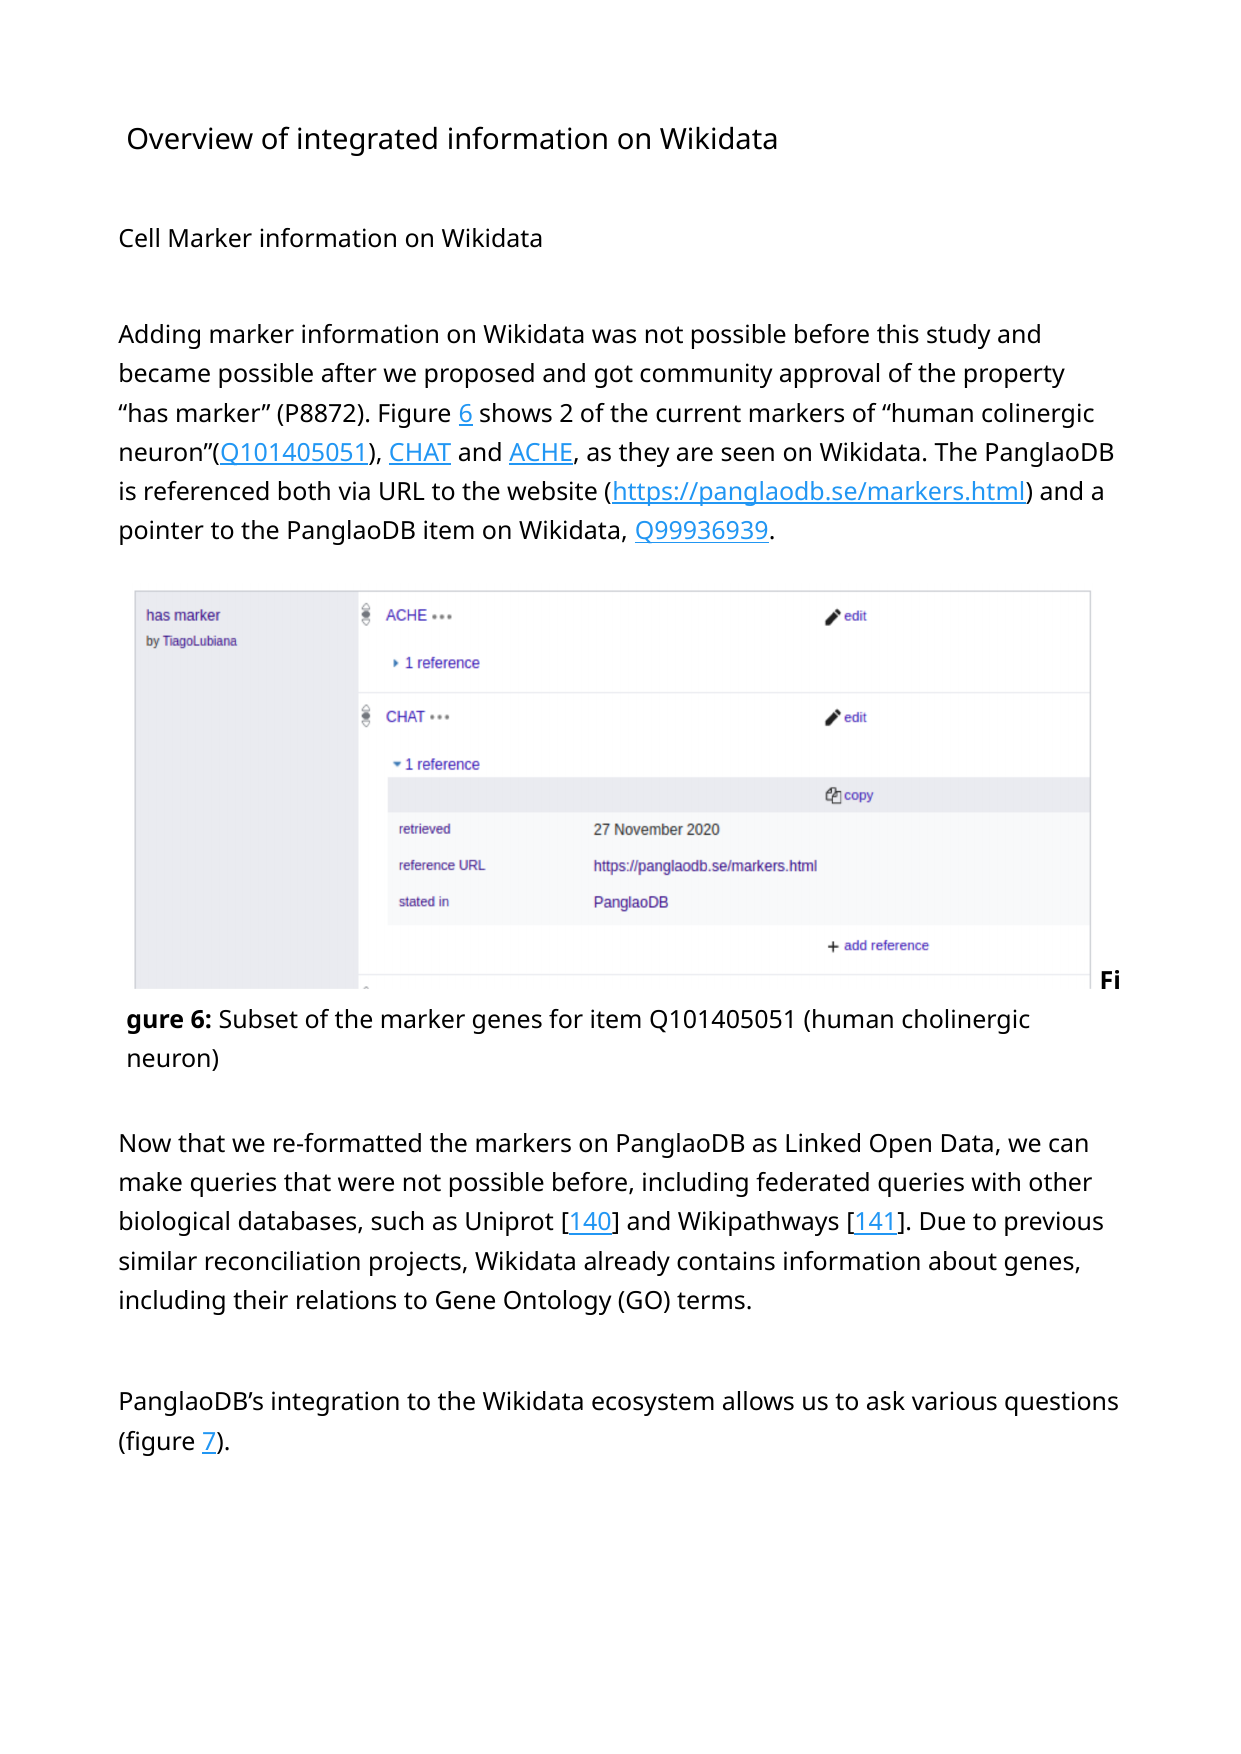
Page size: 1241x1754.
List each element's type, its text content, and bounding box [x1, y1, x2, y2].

text PanglaoDB’s integration to the Wikidata ecosystem allows us to ask various questions (figure 7). [118, 1384, 1122, 1457]
text Adding marker information on Wikidata was not possible before this study and became possible after we proposed and got community approval of the property “has marker” (P8872). Figure 6 shows 2 of the current markers of “human colinergic neuron”(Q101405051), CHAT and ACHE, as they are seen on Wikidata. The PanglaoDB is referenced both via URL to the website (https://panglaodb.se/markers.html) and a pointer to the PanglaoDB item on Wikidata, Q99936939. [118, 317, 1122, 547]
picture [126, 583, 1100, 989]
subtitle Cell Marker information on Wikidata [118, 220, 1122, 254]
text Figure 6: Subset of the marker genes for item Q101405051 (human cholinergic neuron) [126, 583, 1122, 1075]
subtitle Overview of integrated information on Wikidata [126, 118, 1122, 158]
text Now that we re-formatted the markers on PanglaoDB as Linked Open Data, we can make queries that were not possible before, including federated queries with other biological databases, such as Uniprot [140] and Wikipathways [141]. Due to previous similar reconciliation projects, Wikidata already contains information about genes, including their relations to Gene Ontology (GO) terms. [118, 1126, 1122, 1316]
